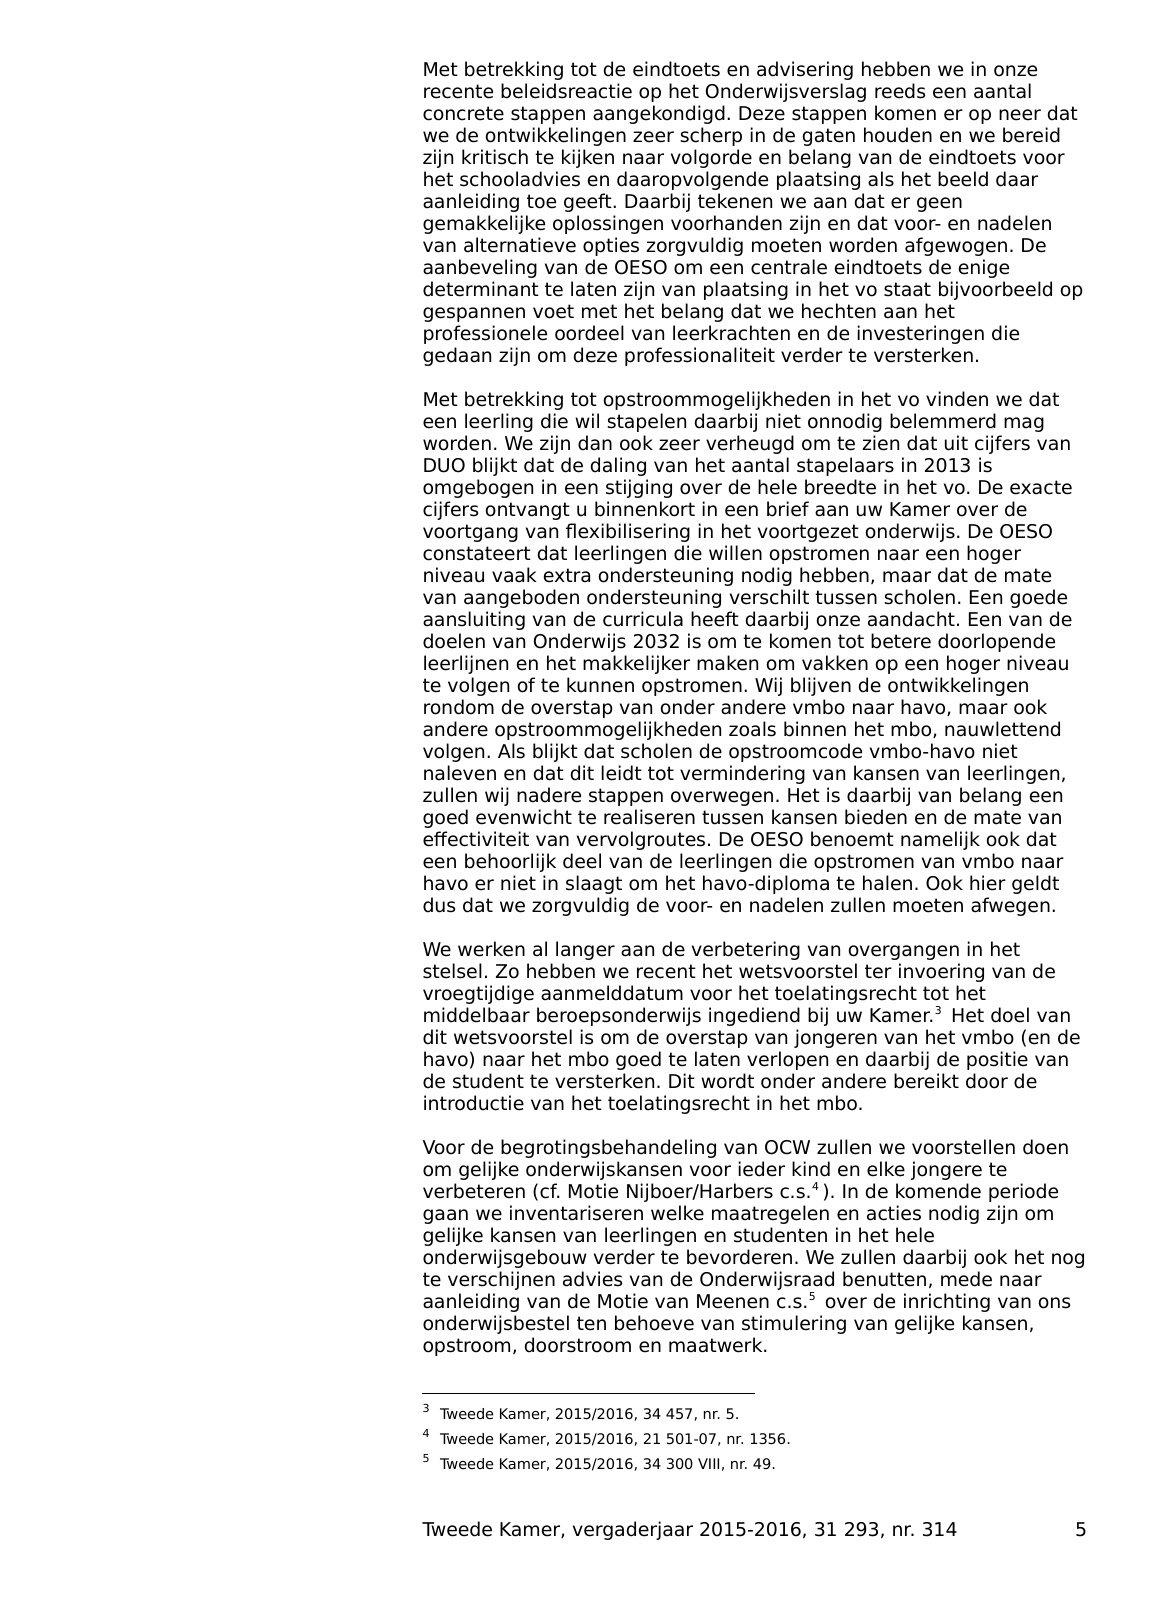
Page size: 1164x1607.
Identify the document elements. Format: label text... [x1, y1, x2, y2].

text Tweede Kamer, 2015/2016, 34 300 VIII, nr. 49. [422, 1452, 1087, 1474]
text Tweede Kamer, 2015/2016, 34 457, nr. 5. [422, 1402, 1087, 1424]
text We werken al langer aan de verbetering van overgangen in het stelsel. Zo hebben we recent het wetsvoorstel ter invoering van de vroegtijdige aanmelddatum voor het toelatingsrecht tot het middelbaar beroepsonderwijs ingediend bij uw Kamer. Het doel van dit wetsvoorstel is om de overstap van jongeren van het vmbo (en de havo) naar het mbo goed te laten verlopen en daarbij de positie van de student te versterken. Dit wordt onder andere bereikt door de introductie van het toelatingsrecht in het mbo. [422, 939, 1087, 1114]
text Tweede Kamer, 2015/2016, 21 501-07, nr. 1356. [422, 1427, 1087, 1449]
text Met betrekking tot de eindtoets en advisering hebben we in onze recente beleidsreactie op het Onderwijsverslag reeds een aantal concrete stappen aangekondigd. Deze stappen komen er op neer dat we de ontwikkelingen zeer scherp in de gaten houden en we bereid zijn kritisch te kijken naar volgorde en belang van de eindtoets voor het schooladvies en daaropvolgende plaatsing als het beeld daar aanleiding toe geeft. Daarbij tekenen we aan dat er geen gemakkelijke oplossingen voorhanden zijn en dat voor- en nadelen van alternatieve opties zorgvuldig moeten worden afgewogen. De aanbeveling van de OESO om een centrale eindtoets de enige determinant te laten zijn van plaatsing in het vo staat bijvoorbeeld op gespannen voet met het belang dat we hechten aan het professionele oordeel van leerkrachten en de investeringen die gedaan zijn om deze professionaliteit verder te versterken. [422, 59, 1087, 367]
text Met betrekking tot opstroommogelijkheden in het vo vinden we dat een leerling die wil stapelen daarbij niet onnodig belemmerd mag worden. We zijn dan ook zeer verheugd om te zien dat uit cijfers van DUO blijkt dat de daling van het aantal stapelaars in 2013 is omgebogen in een stijging over de hele breedte in het vo. De exacte cijfers ontvangt u binnenkort in een brief aan uw Kamer over de voortgang van flexibilisering in het voortgezet onderwijs. De OESO constateert dat leerlingen die willen opstromen naar een hoger niveau vaak extra ondersteuning nodig hebben, maar dat de mate van aangeboden ondersteuning verschilt tussen scholen. Een goede aansluiting van de curricula heeft daarbij onze aandacht. Een van de doelen van Onderwijs 2032 is om te komen tot betere doorlopende leerlijnen en het makkelijker maken om vakken op een hoger niveau te volgen of te kunnen opstromen. Wij blijven de ontwikkelingen rondom de overstap van onder andere vmbo naar havo, maar ook andere opstroommogelijkheden zoals binnen het mbo, nauwlettend volgen. Als blijkt dat scholen de opstroomcode vmbo-havo niet naleven en dat dit leidt tot vermindering van kansen van leerlingen, zullen wij nadere stappen overwegen. Het is daarbij van belang een goed evenwicht te realiseren tussen kansen bieden en de mate van effectiviteit van vervolgroutes. De OESO benoemt namelijk ook dat een behoorlijk deel van de leerlingen die opstromen van vmbo naar havo er niet in slaagt om het havo-diploma te halen. Ook hier geldt dus dat we zorgvuldig de voor- en nadelen zullen moeten afwegen. [422, 389, 1087, 916]
text Voor de begrotingsbehandeling van OCW zullen we voorstellen doen om gelijke onderwijskansen voor ieder kind en elke jongere te verbeteren (cf. Motie Nijboer/Harbers c.s.). In de komende periode gaan we inventariseren welke maatregelen en acties nodig zijn om gelijke kansen van leerlingen en studenten in het hele onderwijsgebouw verder te bevorderen. We zullen daarbij ook het nog te verschijnen advies van de Onderwijsraad benutten, mede naar aanleiding van de Motie van Meenen c.s. over de inrichting van ons onderwijsbestel ten behoeve van stimulering van gelijke kansen, opstroom, doorstroom en maatwerk. [422, 1137, 1087, 1356]
